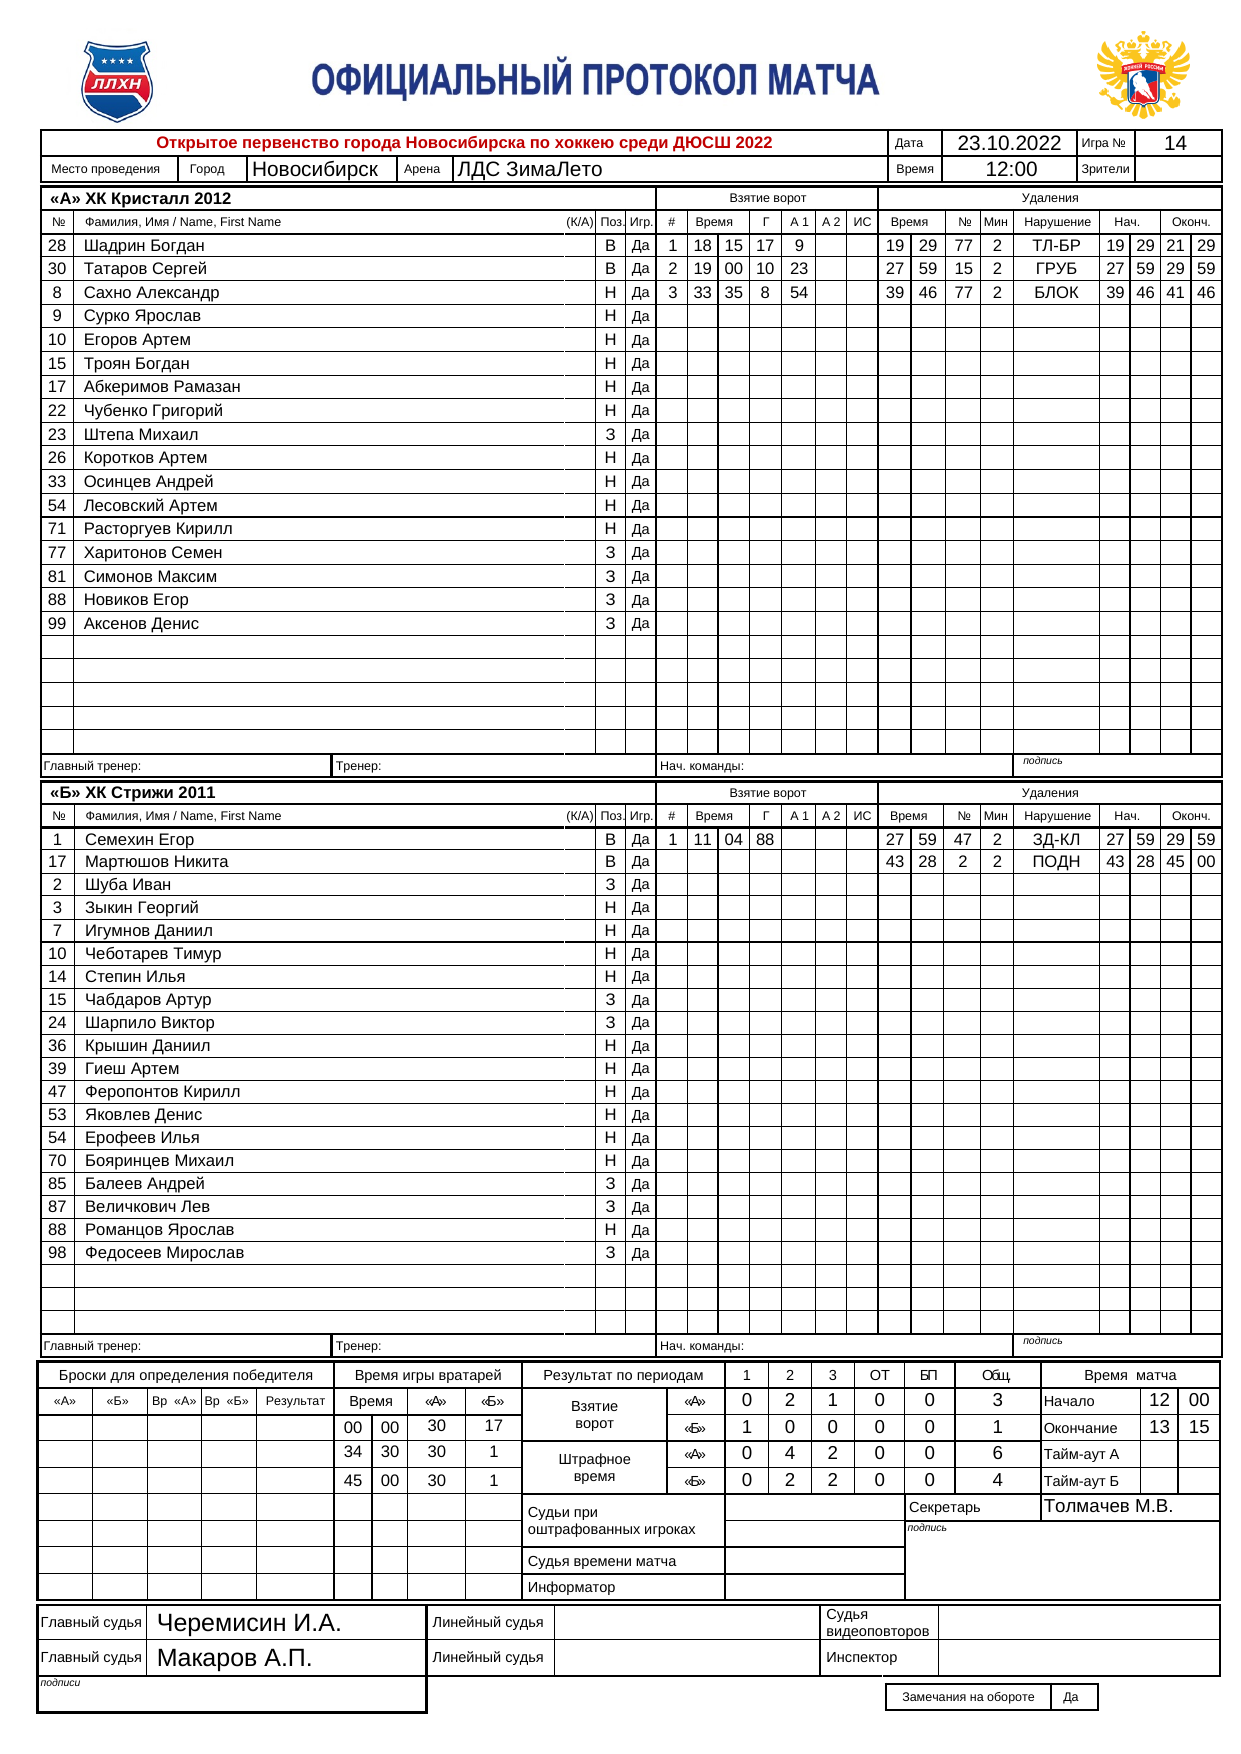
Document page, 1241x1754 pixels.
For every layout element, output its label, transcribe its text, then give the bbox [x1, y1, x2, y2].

table_cell [782, 966, 815, 987]
table_cell [719, 541, 749, 564]
table_cell Мартюшов Никита [75, 850, 564, 872]
table_cell Осинцев Андрей [74, 470, 564, 493]
table_cell 0 [855, 1389, 904, 1413]
table_cell [555, 1640, 819, 1675]
table_cell [1014, 943, 1099, 964]
table_cell [946, 518, 980, 540]
table_cell [1100, 446, 1129, 469]
table_cell [726, 1495, 904, 1520]
table_cell [688, 518, 717, 540]
table_cell [847, 1127, 877, 1149]
table_header Общ. [956, 1363, 1040, 1387]
table_cell [816, 1265, 846, 1287]
table_cell [688, 943, 717, 964]
table_cell 46 [1131, 281, 1160, 303]
table_cell 0 [855, 1468, 904, 1493]
table_cell [688, 1242, 717, 1264]
table_cell Н [596, 1219, 625, 1241]
table_cell [912, 920, 943, 941]
table_cell [565, 850, 595, 872]
table_cell [657, 518, 687, 540]
table_cell [1014, 470, 1099, 493]
table_cell [1100, 470, 1129, 493]
table_cell [946, 494, 980, 516]
table_cell [719, 328, 749, 351]
table_cell [1131, 1104, 1160, 1126]
table_cell [148, 1468, 201, 1493]
table_cell Главный тренер: [42, 755, 330, 776]
table_cell «Б» [668, 1415, 724, 1440]
table_cell [1100, 1058, 1129, 1079]
table_cell З [596, 1012, 625, 1033]
table_cell 17 [466, 1416, 521, 1440]
table_cell [946, 423, 980, 445]
table_cell [912, 1127, 943, 1149]
table_cell [719, 1150, 749, 1172]
table_cell Да [626, 470, 655, 493]
table_cell Н [596, 1035, 625, 1057]
table_cell [657, 446, 687, 469]
table_cell Штрафное время [523, 1442, 666, 1493]
table_cell 2 [981, 281, 1013, 303]
table_cell [657, 659, 687, 682]
table_cell [782, 541, 815, 564]
table_cell 0 [905, 1442, 954, 1467]
table_cell 43 [1100, 850, 1129, 872]
table_cell [944, 1104, 980, 1126]
table_cell [148, 1521, 201, 1546]
table_cell [879, 541, 910, 564]
table_cell [565, 1173, 595, 1195]
table_cell [1131, 659, 1160, 682]
table_cell [565, 636, 595, 658]
table_cell [1100, 1311, 1129, 1333]
table_cell 28 [1131, 850, 1160, 872]
table_cell [912, 518, 945, 540]
table_cell [1161, 565, 1190, 587]
table_cell Нач. [1100, 805, 1160, 826]
table_cell [688, 1311, 717, 1333]
table_cell [688, 541, 717, 564]
table_cell [847, 943, 877, 964]
table_cell № [946, 211, 980, 233]
table_cell Н [596, 1081, 625, 1103]
table_cell Да [626, 399, 655, 422]
table_cell [750, 1012, 781, 1033]
table_cell [782, 1311, 815, 1333]
table_cell [1014, 588, 1099, 611]
table_cell [847, 446, 877, 469]
table_cell [912, 423, 945, 445]
table_cell Арена [398, 157, 452, 181]
table_cell З [596, 989, 625, 1011]
table_cell [719, 446, 749, 469]
table_cell З [596, 423, 625, 445]
table_cell Да [626, 376, 655, 398]
table_cell Штепа Михаил [74, 423, 564, 445]
table_cell [1131, 1196, 1160, 1218]
table_cell [1192, 399, 1221, 422]
table_cell [879, 518, 910, 540]
table_cell [1161, 305, 1190, 327]
table_cell [1131, 1012, 1160, 1033]
table_cell 77 [42, 541, 73, 564]
table_cell [782, 612, 815, 634]
table_cell [782, 1104, 815, 1126]
table_cell 33 [688, 281, 717, 303]
table_cell [626, 730, 655, 753]
table_cell 88 [42, 588, 73, 611]
table_cell [1014, 636, 1099, 658]
table_cell [42, 683, 73, 706]
table_cell 27 [1100, 257, 1129, 280]
table_cell [719, 612, 749, 634]
table_cell [626, 659, 655, 682]
table_cell [879, 446, 910, 469]
table_cell ЗД-КЛ [1014, 829, 1099, 849]
table_cell Да [626, 235, 655, 256]
table_cell [688, 470, 717, 493]
table_cell [565, 565, 595, 587]
table_cell Мин [981, 211, 1013, 233]
table_cell Да [626, 829, 655, 849]
table_cell [408, 1574, 465, 1599]
table_cell Главный судья [39, 1606, 146, 1639]
table_cell [816, 399, 846, 422]
table_cell [879, 874, 910, 895]
table_cell [657, 588, 687, 611]
table_cell Н [596, 1104, 625, 1126]
table_cell Балеев Андрей [75, 1173, 564, 1195]
table_cell [946, 659, 980, 682]
table_cell [565, 494, 595, 516]
table_cell [981, 1311, 1013, 1333]
table_cell Тайм-аут Б [1042, 1468, 1140, 1493]
table_cell [912, 1035, 943, 1057]
table_cell 0 [726, 1389, 768, 1413]
table_cell Н [596, 281, 625, 303]
table_cell [657, 1035, 687, 1057]
table_cell 18 [688, 235, 717, 256]
table_cell 15 [946, 257, 980, 280]
table_cell [1100, 376, 1129, 398]
table_cell [847, 1012, 877, 1033]
table_cell Время [879, 805, 943, 826]
table_cell [1192, 1196, 1221, 1218]
table_cell [719, 683, 749, 706]
table_cell [750, 1127, 781, 1149]
table_cell [202, 1574, 256, 1599]
table_cell [657, 494, 687, 516]
table_cell [879, 636, 910, 658]
table_cell Да [626, 1173, 655, 1195]
table_cell Шуба Иван [75, 874, 564, 895]
table_cell [847, 376, 877, 398]
table_cell [565, 518, 595, 540]
table_cell [847, 494, 877, 516]
table_cell [816, 920, 846, 941]
table_cell Поз. [596, 805, 625, 826]
table_cell [981, 352, 1013, 374]
table_cell [879, 612, 910, 634]
table_cell [879, 565, 910, 587]
table_cell [688, 612, 717, 634]
table_cell Шарпило Виктор [75, 1012, 564, 1033]
table_cell [626, 636, 655, 658]
table_cell [944, 1219, 980, 1241]
table_cell [750, 518, 781, 540]
table_cell [1100, 352, 1129, 374]
table_cell [1161, 446, 1190, 469]
table_cell [847, 1219, 877, 1241]
table_cell [1014, 1311, 1099, 1333]
table_cell [565, 943, 595, 964]
table_cell [1161, 494, 1190, 516]
table_cell Коротков Артем [74, 446, 564, 469]
table_cell [202, 1494, 256, 1520]
table_cell Да [626, 588, 655, 611]
table_cell [946, 565, 980, 587]
table_cell Да [626, 1012, 655, 1033]
table_cell 27 [879, 829, 910, 849]
table_cell [1131, 874, 1160, 895]
table_cell [946, 328, 980, 351]
table_cell 19 [879, 235, 910, 256]
table_cell Поз. [596, 211, 625, 233]
table_cell [565, 305, 595, 327]
table_cell [42, 659, 73, 682]
table_cell [1192, 612, 1221, 634]
table_cell [657, 896, 687, 918]
table_cell [879, 423, 910, 445]
table_cell [688, 1173, 717, 1195]
table_cell [1161, 874, 1190, 895]
table_cell [719, 1173, 749, 1195]
table_cell Главный судья [39, 1640, 146, 1675]
table_cell [912, 1196, 943, 1218]
table_cell [1100, 1081, 1129, 1103]
table_cell [565, 1012, 595, 1033]
table_cell «Б» [93, 1389, 147, 1413]
table_cell [1161, 588, 1190, 611]
table_cell Линейный судья [428, 1606, 554, 1639]
table_cell [1161, 966, 1190, 987]
table_cell 30 [408, 1416, 465, 1440]
table_cell 85 [42, 1173, 74, 1195]
table_cell 22 [42, 399, 73, 422]
table_cell [1131, 565, 1160, 587]
table_cell [750, 966, 781, 987]
table_cell Время [688, 805, 749, 826]
table_cell Да [626, 1242, 655, 1264]
table_cell Бояринцев Михаил [75, 1150, 564, 1172]
table_cell Чеботарев Тимур [75, 943, 564, 964]
table_cell [1014, 518, 1099, 540]
table_cell 2 [812, 1468, 854, 1493]
table_cell [750, 636, 781, 658]
table_cell [657, 1081, 687, 1103]
table_cell [1100, 423, 1129, 445]
table_cell [688, 659, 717, 682]
table_header Дата [889, 131, 941, 155]
table_cell [879, 376, 910, 398]
table_cell [944, 1012, 980, 1033]
table_cell 12:00 [943, 157, 1076, 181]
table_cell [39, 1547, 92, 1573]
table_cell 1 [657, 829, 687, 849]
table_cell [1161, 1242, 1190, 1264]
table_cell [946, 588, 980, 611]
table_cell 11 [688, 829, 717, 849]
table_cell [1192, 989, 1221, 1011]
table_cell [912, 1311, 943, 1333]
table_cell [1192, 1288, 1221, 1310]
table_cell 00 [373, 1416, 407, 1440]
table_cell [1192, 1081, 1221, 1103]
table_cell [981, 328, 1013, 351]
table_cell [257, 1574, 333, 1599]
table_cell [912, 896, 943, 918]
table_cell [816, 1058, 846, 1079]
table_cell [1161, 399, 1190, 422]
table_cell [1131, 376, 1160, 398]
table_cell [981, 1012, 1013, 1033]
table_cell [981, 494, 1013, 516]
table_header Броски для определения победителя [39, 1363, 333, 1387]
table_cell [939, 1606, 1219, 1639]
table_cell [847, 730, 877, 753]
table_cell [782, 920, 815, 941]
table_cell Н [596, 446, 625, 469]
table_cell Нач. [1100, 211, 1160, 233]
table_cell 27 [1100, 829, 1129, 849]
table_cell [1131, 494, 1160, 516]
table_cell [1100, 966, 1129, 987]
table_cell [944, 1150, 980, 1172]
table_cell [719, 943, 749, 964]
table_cell [335, 1574, 371, 1599]
table_cell [466, 1521, 521, 1546]
table_cell 0 [855, 1442, 904, 1467]
table_cell [944, 1265, 980, 1287]
table_cell [565, 235, 595, 256]
table_cell Да [626, 446, 655, 469]
table_cell [816, 376, 846, 398]
table_cell [719, 707, 749, 729]
table_cell [1192, 1265, 1221, 1287]
table_cell [1131, 730, 1160, 753]
table_cell [879, 896, 910, 918]
table_cell [657, 989, 687, 1011]
table_cell [946, 305, 980, 327]
table_cell [565, 1288, 595, 1310]
table_cell 59 [1131, 257, 1160, 280]
table_cell [719, 399, 749, 422]
table_cell Линейный судья [428, 1640, 554, 1675]
table_cell [981, 612, 1013, 634]
table_cell [912, 1288, 943, 1310]
table_cell Толмачев М.В. [1042, 1495, 1219, 1520]
table_cell [750, 446, 781, 469]
table_cell Чабдаров Артур [75, 989, 564, 1011]
table_cell [912, 494, 945, 516]
table_cell Да [626, 281, 655, 303]
table_cell [782, 376, 815, 398]
table_header ОТ [855, 1363, 904, 1387]
table_cell [782, 328, 815, 351]
table_cell [688, 707, 717, 729]
table_cell [565, 829, 595, 849]
table_cell [688, 1196, 717, 1218]
table_cell 00 [335, 1416, 371, 1440]
table_cell [565, 352, 595, 374]
table_cell 7 [42, 920, 74, 941]
table_cell [257, 1494, 333, 1520]
table_cell [847, 1288, 877, 1310]
table_cell [816, 1311, 846, 1333]
table_cell [39, 1468, 92, 1493]
table_cell [1100, 399, 1129, 422]
table_cell [1100, 588, 1129, 611]
table_cell [1131, 1288, 1160, 1310]
table_cell [596, 1288, 625, 1310]
table_cell [981, 305, 1013, 327]
table_cell [257, 1547, 333, 1573]
table_cell [750, 1288, 781, 1310]
table_cell [688, 305, 717, 327]
table_cell [565, 920, 595, 941]
table_cell [981, 1219, 1013, 1241]
table_cell [719, 1288, 749, 1310]
table_cell [816, 470, 846, 493]
table_cell А 2 [816, 211, 846, 233]
table_cell [750, 494, 781, 516]
table_cell [879, 1242, 910, 1264]
table_cell 1 [466, 1468, 521, 1493]
table_cell [750, 730, 781, 753]
table_cell 70 [42, 1150, 74, 1172]
table_cell [148, 1547, 201, 1573]
table_cell [202, 1441, 256, 1467]
table_cell [1131, 636, 1160, 658]
table_cell [816, 235, 846, 256]
table_cell [719, 1035, 749, 1057]
table_cell [565, 730, 595, 753]
table_cell 47 [944, 829, 980, 849]
table_cell [1161, 683, 1190, 706]
table_cell [782, 896, 815, 918]
table_cell 46 [912, 281, 945, 303]
table_cell 1 [812, 1389, 854, 1413]
table_cell 39 [42, 1058, 74, 1079]
table_cell [1192, 966, 1221, 987]
table_cell [202, 1547, 256, 1573]
table_cell [726, 1575, 904, 1599]
table_cell [1100, 305, 1129, 327]
table_cell [596, 683, 625, 706]
table_cell 29 [912, 235, 945, 256]
table_cell [883, 1677, 1220, 1681]
table_cell [565, 399, 595, 422]
table_cell [816, 612, 846, 634]
table_cell [1192, 446, 1221, 469]
table_cell [816, 518, 846, 540]
table_cell [1131, 943, 1160, 964]
table_cell [944, 943, 980, 964]
table_cell [657, 376, 687, 398]
table_cell [565, 1311, 595, 1333]
table_cell [879, 1288, 910, 1310]
table_cell [944, 989, 980, 1011]
table_cell [688, 1265, 717, 1287]
table_cell [555, 1606, 819, 1639]
table_cell Да [626, 257, 655, 280]
table_cell Да [626, 1104, 655, 1126]
table_cell [750, 1081, 781, 1103]
table_cell [74, 683, 564, 706]
table_cell [782, 352, 815, 374]
table_cell [879, 730, 910, 753]
table_cell 8 [42, 281, 73, 303]
table_cell [565, 1081, 595, 1103]
table_cell [912, 1242, 943, 1264]
table_cell [688, 1127, 717, 1149]
table_cell Да [626, 1150, 655, 1172]
table_cell [1192, 470, 1221, 493]
table_cell [912, 541, 945, 564]
table_cell Да [626, 565, 655, 587]
table_cell [719, 470, 749, 493]
table_cell [1192, 565, 1221, 587]
table_cell Нач. команды: [657, 1335, 1012, 1356]
table_cell [816, 565, 846, 587]
table_cell [847, 588, 877, 611]
table_cell [719, 850, 749, 872]
table_cell [1131, 588, 1160, 611]
table_cell Да [626, 1196, 655, 1218]
table_cell [782, 1173, 815, 1195]
table_cell [148, 1416, 201, 1440]
table_cell [39, 1521, 92, 1546]
table_cell [74, 707, 564, 729]
table_cell [1161, 1012, 1190, 1033]
table_cell [1100, 1104, 1129, 1126]
table_cell 2 [769, 1389, 811, 1413]
table_cell [1100, 1242, 1129, 1264]
table_cell [1161, 1035, 1190, 1057]
table_cell 2 [981, 850, 1013, 872]
table_cell 17 [750, 235, 781, 256]
table_cell [879, 1035, 910, 1057]
table_cell [373, 1574, 407, 1599]
table_cell [1131, 989, 1160, 1011]
table_cell [879, 494, 910, 516]
table_cell [1100, 730, 1129, 753]
table_cell [335, 1521, 371, 1546]
table_cell [688, 850, 717, 872]
table_cell [657, 1242, 687, 1264]
table_cell [1192, 1150, 1221, 1172]
table_cell [816, 1035, 846, 1057]
table_header Взятие ворот [657, 783, 877, 803]
table_cell [75, 1265, 564, 1287]
table_cell [912, 399, 945, 422]
table_cell [657, 1012, 687, 1033]
table_cell [816, 281, 846, 303]
table_cell [1014, 896, 1099, 918]
table_cell [1100, 1265, 1129, 1287]
table_cell [750, 707, 781, 729]
table_cell [946, 707, 980, 729]
table_cell [879, 1173, 910, 1195]
table_cell [912, 446, 945, 469]
table_cell 9 [782, 235, 815, 256]
table_cell [879, 920, 910, 941]
table_cell Инспектор [821, 1640, 938, 1675]
table_cell Время [688, 211, 749, 233]
table_cell [912, 612, 945, 634]
table_cell [1014, 1196, 1099, 1218]
table_cell [565, 328, 595, 351]
table_cell [596, 1311, 625, 1333]
table_cell Главный тренер: [42, 1335, 330, 1356]
table_cell [688, 328, 717, 351]
table_cell [981, 966, 1013, 987]
table_cell 2 [944, 850, 980, 872]
table_cell [1014, 659, 1099, 682]
table_cell [912, 1058, 943, 1079]
table_cell [847, 1058, 877, 1079]
table_cell [1014, 1012, 1099, 1033]
table_cell [657, 1104, 687, 1126]
table_cell Симонов Максим [74, 565, 564, 587]
table_cell [688, 920, 717, 941]
table_cell Н [596, 1150, 625, 1172]
table_cell [1131, 423, 1160, 445]
table_cell [1014, 1173, 1099, 1195]
table_header 23.10.2022 [943, 131, 1076, 155]
table_cell подпись [1014, 755, 1221, 776]
table_cell [1014, 1127, 1099, 1149]
table_cell 77 [946, 281, 980, 303]
table_cell [816, 305, 846, 327]
table_cell [1131, 1081, 1160, 1103]
table_cell [42, 730, 73, 753]
table_cell Н [596, 896, 625, 918]
table_cell [1100, 1219, 1129, 1241]
table_cell [657, 683, 687, 706]
table_cell [719, 494, 749, 516]
table_cell Н [596, 352, 625, 374]
table_cell [1014, 1288, 1099, 1310]
table_cell Да [626, 352, 655, 374]
table_cell [688, 1219, 717, 1241]
table_cell [719, 376, 749, 398]
table_cell [847, 966, 877, 987]
table_cell [879, 707, 910, 729]
table_cell Крышин Даниил [75, 1035, 564, 1057]
table_cell [1192, 707, 1221, 729]
table_cell [688, 376, 717, 398]
table_cell [565, 874, 595, 895]
table_cell [944, 1173, 980, 1195]
table_cell [1100, 896, 1129, 918]
table_cell [719, 920, 749, 941]
table_cell [565, 612, 595, 634]
table_cell [782, 494, 815, 516]
table_cell [981, 376, 1013, 398]
table_cell [879, 1196, 910, 1218]
table_cell [1192, 659, 1221, 682]
table_cell [202, 1416, 256, 1440]
table_cell [335, 1494, 371, 1520]
table_cell Судьи при оштрафованных игроках [523, 1495, 724, 1546]
table_cell [565, 1150, 595, 1172]
table_cell [912, 683, 945, 706]
table_cell [1141, 1441, 1177, 1467]
table_cell [782, 1035, 815, 1057]
table_cell [1014, 305, 1099, 327]
table_cell [719, 1104, 749, 1126]
table_cell [816, 1150, 846, 1172]
table_cell З [596, 1173, 625, 1195]
table_cell [1014, 730, 1099, 753]
table_cell [879, 470, 910, 493]
table_cell [719, 1219, 749, 1241]
table_cell [596, 659, 625, 682]
table_cell [565, 1219, 595, 1241]
table_cell [946, 376, 980, 398]
table_cell [1141, 1468, 1177, 1493]
table_cell [42, 636, 73, 658]
table_cell [626, 1311, 655, 1333]
table_cell [981, 423, 1013, 445]
table_cell [847, 1104, 877, 1126]
table_cell [816, 943, 846, 964]
table_cell [657, 1150, 687, 1172]
table_cell [944, 1311, 980, 1333]
table_cell [1161, 1288, 1190, 1310]
table_cell [879, 588, 910, 611]
table_cell [847, 1265, 877, 1287]
table_cell [565, 659, 595, 682]
table_cell [912, 730, 945, 753]
table_cell [847, 874, 877, 895]
table_cell [816, 636, 846, 658]
table_cell [1192, 494, 1221, 516]
table_cell (К/А) [565, 805, 595, 826]
table_cell [1192, 636, 1221, 658]
table_header 3 [812, 1363, 854, 1387]
table_cell Да [626, 541, 655, 564]
table_cell [148, 1494, 201, 1520]
table_cell [944, 920, 980, 941]
table_cell [74, 730, 564, 753]
table_cell [1131, 1265, 1160, 1287]
table_cell [981, 707, 1013, 729]
table_cell [1100, 943, 1129, 964]
table_cell [1014, 1035, 1099, 1057]
table_cell [719, 966, 749, 987]
table_cell [657, 328, 687, 351]
table_cell [750, 470, 781, 493]
table_cell [93, 1441, 147, 1467]
table_cell [1161, 541, 1190, 564]
table_cell 35 [719, 281, 749, 303]
table_cell [565, 1035, 595, 1057]
table_cell [1131, 470, 1160, 493]
table_cell [912, 1219, 943, 1241]
table_header 2 [769, 1363, 811, 1387]
table_cell 14 [42, 966, 74, 987]
table_cell [750, 305, 781, 327]
table_cell [1192, 1012, 1221, 1033]
table_cell [565, 257, 595, 280]
table_cell Гиеш Артем [75, 1058, 564, 1079]
table_cell [1192, 588, 1221, 611]
table_cell [719, 1012, 749, 1033]
table_cell «А» [39, 1389, 92, 1413]
table_cell [1131, 966, 1160, 987]
table_cell 71 [42, 518, 73, 540]
table_cell [1192, 1127, 1221, 1149]
table_cell [202, 1468, 256, 1493]
table_cell [912, 352, 945, 374]
table_cell [74, 659, 564, 682]
table_cell [1161, 376, 1190, 398]
table_cell [750, 1104, 781, 1126]
table_cell [750, 423, 781, 445]
table_cell [1131, 328, 1160, 351]
table_cell [688, 588, 717, 611]
table_cell «А» [668, 1442, 724, 1467]
table_cell [782, 1242, 815, 1264]
table_cell [1131, 1058, 1160, 1079]
table_cell [946, 636, 980, 658]
table_cell [1100, 1196, 1129, 1218]
table_cell [946, 399, 980, 422]
table_cell В [596, 235, 625, 256]
table_cell [912, 1081, 943, 1103]
table_cell [816, 1081, 846, 1103]
table_cell 27 [879, 257, 910, 280]
table_cell [257, 1521, 333, 1546]
table_cell [1131, 1242, 1160, 1264]
table_cell [750, 328, 781, 351]
table_cell [688, 874, 717, 895]
table_cell [879, 989, 910, 1011]
table_cell [816, 588, 846, 611]
table_cell [981, 683, 1013, 706]
table_cell [1179, 1441, 1219, 1467]
table_cell [816, 1288, 846, 1310]
table_cell Н [596, 328, 625, 351]
table_cell [657, 730, 687, 753]
table_cell [657, 636, 687, 658]
table_cell [1161, 612, 1190, 634]
table_cell [816, 896, 846, 918]
table_cell [1131, 541, 1160, 564]
table_cell [1014, 1104, 1099, 1126]
table_cell [750, 1196, 781, 1218]
table_cell [1014, 1150, 1099, 1172]
table_cell [688, 399, 717, 422]
table_cell [1014, 446, 1099, 469]
table_cell [1161, 636, 1190, 658]
table_cell [946, 470, 980, 493]
table_cell Нарушение [1014, 805, 1099, 826]
table_cell [879, 1311, 910, 1333]
table_cell 53 [42, 1104, 74, 1126]
table_cell 88 [42, 1219, 74, 1241]
table_cell [1100, 1127, 1129, 1149]
table_cell [657, 541, 687, 564]
table_cell ГРУБ [1014, 257, 1099, 280]
table_cell [782, 470, 815, 493]
table_cell Да [626, 874, 655, 895]
table_cell [750, 1219, 781, 1241]
table_cell [1100, 565, 1129, 587]
table_cell [1131, 1150, 1160, 1172]
table_cell # [657, 211, 687, 233]
table_cell Харитонов Семен [74, 541, 564, 564]
table_cell [782, 659, 815, 682]
table_cell [565, 446, 595, 469]
table_cell З [596, 565, 625, 587]
table_cell [657, 470, 687, 493]
table_cell [816, 257, 846, 280]
table_cell [782, 850, 815, 872]
table_cell [42, 1288, 74, 1310]
table_cell [847, 423, 877, 445]
table_cell 00 [719, 257, 749, 280]
table_cell [373, 1547, 407, 1573]
table_cell [1161, 989, 1190, 1011]
table_cell Абкеримов Рамазан [74, 376, 564, 398]
table_cell [657, 1196, 687, 1218]
table_cell [202, 1521, 256, 1546]
table_cell Место проведения [42, 157, 177, 181]
table_header 1 [726, 1363, 768, 1387]
table_cell [688, 352, 717, 374]
table_cell [1192, 518, 1221, 540]
table_cell [719, 1242, 749, 1264]
table_cell [657, 1219, 687, 1241]
table_cell [565, 683, 595, 706]
table_cell [565, 1265, 595, 1287]
table_cell 0 [726, 1468, 768, 1493]
table_cell [816, 1196, 846, 1218]
table_cell [912, 1012, 943, 1033]
table_cell [373, 1521, 407, 1546]
table_cell [1014, 565, 1099, 587]
table_cell [750, 376, 781, 398]
table_cell [847, 896, 877, 918]
table_cell [719, 1265, 749, 1287]
table_cell [750, 989, 781, 1011]
table_cell 4 [769, 1442, 811, 1467]
table_cell [879, 1265, 910, 1287]
table_cell [1161, 896, 1190, 918]
table_cell [847, 281, 877, 303]
table_cell [816, 874, 846, 895]
table_cell Егоров Артем [74, 328, 564, 351]
table_cell [596, 1265, 625, 1287]
table_cell [750, 1242, 781, 1264]
table_cell [626, 707, 655, 729]
table_cell Время [335, 1389, 407, 1413]
table_cell [1192, 352, 1221, 374]
table_cell [782, 989, 815, 1011]
table_cell [847, 850, 877, 872]
table_cell [657, 1265, 687, 1287]
table_cell [1100, 683, 1129, 706]
table_cell [408, 1494, 465, 1520]
table_cell [879, 659, 910, 682]
table_cell 2 [812, 1442, 854, 1467]
table_cell 23 [42, 423, 73, 445]
table_cell [981, 1288, 1013, 1310]
table_cell [719, 1081, 749, 1103]
table_cell [688, 1288, 717, 1310]
table_cell Аксенов Денис [74, 612, 564, 634]
table_cell [1100, 1012, 1129, 1033]
table_cell [1131, 399, 1160, 422]
table_cell № [42, 805, 74, 826]
table_cell [981, 896, 1013, 918]
table_cell 54 [42, 1127, 74, 1149]
table_cell [1099, 1682, 1220, 1711]
table_cell «А» [408, 1389, 465, 1413]
table_cell Судья времени матча [523, 1548, 724, 1573]
table_cell Время [879, 211, 945, 233]
table_cell [981, 446, 1013, 469]
table_cell 8 [750, 281, 781, 303]
table_cell Новиков Егор [74, 588, 564, 611]
table_cell [688, 1104, 717, 1126]
table_cell Вр «Б» [202, 1389, 256, 1413]
table_cell [1131, 707, 1160, 729]
table_cell Да [626, 920, 655, 941]
table_cell [1192, 1173, 1221, 1195]
table_cell [1131, 896, 1160, 918]
table_cell ИС [847, 805, 877, 826]
table_cell [847, 1150, 877, 1172]
table_cell [847, 257, 877, 280]
table_cell [782, 518, 815, 540]
table_cell [981, 470, 1013, 493]
table_cell [1014, 1219, 1099, 1241]
table_cell 46 [1192, 281, 1221, 303]
table_cell [912, 1150, 943, 1172]
table_cell [816, 1173, 846, 1195]
table_cell [912, 707, 945, 729]
table_cell [565, 376, 595, 398]
table_cell [750, 1035, 781, 1057]
table_cell 59 [912, 829, 943, 849]
table_cell 1 [657, 235, 687, 256]
table_cell 17 [42, 376, 73, 398]
table_cell [1014, 707, 1099, 729]
table_cell [847, 1035, 877, 1057]
table_cell [944, 1127, 980, 1149]
table_cell Да [626, 612, 655, 634]
table_cell [1161, 423, 1190, 445]
table_cell [750, 1173, 781, 1195]
table_cell [75, 1311, 564, 1333]
table_cell «Б » [466, 1389, 521, 1413]
table_cell [1100, 541, 1129, 564]
table_cell [912, 966, 943, 987]
table_cell [782, 874, 815, 895]
table_cell 1 [466, 1441, 521, 1467]
table_cell Нач. команды: [657, 755, 1012, 776]
table_cell [148, 1441, 201, 1467]
table_cell [1161, 1311, 1190, 1333]
table_cell [879, 683, 910, 706]
table_cell [750, 659, 781, 682]
table_cell [879, 1104, 910, 1126]
table_cell [879, 305, 910, 327]
table_cell [719, 352, 749, 374]
table_cell Н [596, 966, 625, 987]
table_cell [719, 1127, 749, 1149]
table_cell Н [596, 376, 625, 398]
table_cell [408, 1521, 465, 1546]
table_cell [466, 1547, 521, 1573]
table_cell [879, 1127, 910, 1149]
table_cell Да [626, 896, 655, 918]
table_cell [565, 1058, 595, 1079]
table_cell [782, 1288, 815, 1310]
table_cell Оконч. [1161, 211, 1221, 233]
table_cell [719, 423, 749, 445]
table_cell 19 [1100, 235, 1129, 256]
table_cell [816, 730, 846, 753]
table_cell [782, 446, 815, 469]
table_cell 15 [1179, 1415, 1219, 1440]
table_cell [1131, 518, 1160, 540]
table_cell [912, 989, 943, 1011]
table_cell [816, 707, 846, 729]
table_cell Татаров Сергей [74, 257, 564, 280]
table_cell Секретарь [906, 1495, 1040, 1520]
table_cell [688, 446, 717, 469]
table_cell [688, 730, 717, 753]
table_cell 2 [981, 235, 1013, 256]
table_cell [1161, 470, 1190, 493]
table_cell [847, 518, 877, 540]
table_cell [657, 1288, 687, 1310]
table_cell [93, 1574, 147, 1599]
table_cell [719, 588, 749, 611]
table_cell [1192, 1104, 1221, 1126]
table_cell [1014, 1058, 1099, 1079]
table_cell Сахно Александр [74, 281, 564, 303]
table_cell [565, 588, 595, 611]
table_header Удаления [879, 188, 1221, 209]
table_cell [879, 1058, 910, 1079]
table_cell [816, 423, 846, 445]
table_cell 29 [1161, 829, 1190, 849]
table_cell [408, 1547, 465, 1573]
table_cell Макаров А.П. [147, 1640, 425, 1675]
table_cell [879, 966, 910, 987]
table_cell 98 [42, 1242, 74, 1264]
table_cell [946, 446, 980, 469]
table_cell [1192, 305, 1221, 327]
table_cell [1131, 1219, 1160, 1241]
table_cell [719, 659, 749, 682]
table_cell № [944, 805, 980, 826]
table_cell 4 [956, 1468, 1040, 1493]
table_cell [981, 541, 1013, 564]
table_cell [981, 1035, 1013, 1057]
table_cell Расторгуев Кирилл [74, 518, 564, 540]
table_cell [466, 1574, 521, 1599]
table_cell [565, 1127, 595, 1149]
table_cell [816, 494, 846, 516]
table_cell [750, 874, 781, 895]
table_cell Чубенко Григорий [74, 399, 564, 422]
table_cell [1192, 423, 1221, 445]
table_cell [847, 399, 877, 422]
table_cell [39, 1441, 92, 1467]
table_cell 28 [42, 235, 73, 256]
table_cell 39 [879, 281, 910, 303]
table_cell [912, 1173, 943, 1195]
table_cell Н [596, 1058, 625, 1079]
table_cell Семехин Егор [75, 829, 564, 849]
table_cell 29 [1192, 235, 1221, 256]
table_cell [257, 1468, 333, 1493]
table_cell З [596, 1242, 625, 1264]
table_cell Лесовский Артем [74, 494, 564, 516]
table_cell Нарушение [1014, 211, 1099, 233]
table_cell [1131, 1035, 1160, 1057]
table_cell № [42, 211, 73, 233]
table_cell [1100, 636, 1129, 658]
table_cell [981, 1104, 1013, 1126]
table_cell [847, 707, 877, 729]
table_cell [946, 541, 980, 564]
table_cell 2 [769, 1468, 811, 1493]
table_cell [688, 494, 717, 516]
table_cell [912, 943, 943, 964]
table_cell Окончание [1042, 1415, 1140, 1440]
table_cell [879, 1081, 910, 1103]
table_cell [981, 1150, 1013, 1172]
table_cell «А» [668, 1389, 724, 1413]
table_cell Н [596, 1127, 625, 1149]
table_cell Да [626, 966, 655, 987]
table_cell [879, 399, 910, 422]
table_cell [1161, 518, 1190, 540]
table_cell 87 [42, 1196, 74, 1218]
table_cell [1014, 920, 1099, 941]
table_cell 0 [905, 1468, 954, 1493]
table_cell [912, 376, 945, 398]
table_cell 10 [42, 943, 74, 964]
table_cell Степин Илья [75, 966, 564, 987]
table_cell [879, 943, 910, 964]
table_cell [42, 707, 73, 729]
table_cell [657, 612, 687, 634]
table_cell 3 [42, 896, 74, 918]
table_cell [879, 1219, 910, 1241]
table_cell 1 [956, 1415, 1040, 1440]
table_header 14 [1136, 131, 1221, 155]
table_cell [75, 1288, 564, 1310]
table_cell В [596, 257, 625, 280]
table_cell [847, 612, 877, 634]
table_cell [981, 874, 1013, 895]
table_cell 39 [1100, 281, 1129, 303]
table_cell [782, 730, 815, 753]
table_cell [879, 1012, 910, 1033]
table_cell Тайм-аут А [1042, 1441, 1140, 1467]
table_cell [726, 1548, 904, 1573]
table_cell [565, 707, 595, 729]
table_cell [944, 1288, 980, 1310]
table_cell [912, 565, 945, 587]
table_cell Н [596, 494, 625, 516]
table_cell [944, 1081, 980, 1103]
table_cell Н [596, 518, 625, 540]
table_cell [1192, 896, 1221, 918]
table_cell [719, 896, 749, 918]
table_cell [912, 636, 945, 658]
table_cell [879, 328, 910, 351]
table_cell [1161, 1196, 1190, 1218]
table_cell [1100, 874, 1129, 895]
table_cell [981, 518, 1013, 540]
table_cell 33 [42, 470, 73, 493]
table_cell ПОДН [1014, 850, 1099, 872]
table_cell [782, 1150, 815, 1172]
table_cell 41 [1161, 281, 1190, 303]
table_cell подписи [39, 1677, 425, 1711]
table_cell [1131, 1311, 1160, 1333]
table_cell 30 [42, 257, 73, 280]
table_header Результат по периодам [523, 1363, 724, 1387]
table_cell [847, 683, 877, 706]
table_cell 0 [812, 1415, 854, 1440]
table_cell 15 [42, 352, 73, 374]
table_cell Вр «А» [148, 1389, 201, 1413]
table_cell # [657, 805, 687, 826]
table_cell [688, 1058, 717, 1079]
table_cell [1161, 1127, 1190, 1149]
table_cell 36 [42, 1035, 74, 1057]
table_cell [912, 1104, 943, 1126]
table_cell [657, 399, 687, 422]
table_cell [750, 1058, 781, 1079]
table_cell [750, 683, 781, 706]
table_cell [944, 1196, 980, 1218]
table_cell [981, 659, 1013, 682]
table_cell [1161, 920, 1190, 941]
table_cell 9 [42, 305, 73, 327]
table_cell [912, 328, 945, 351]
table_cell 45 [1161, 850, 1190, 872]
table_cell 00 [373, 1468, 407, 1493]
table_cell [782, 683, 815, 706]
table_cell 04 [719, 829, 749, 849]
table_cell 2 [657, 257, 687, 280]
table_cell В [596, 829, 625, 849]
table_cell [565, 423, 595, 445]
table_cell [1161, 730, 1190, 753]
table_cell [847, 829, 877, 849]
table_cell [657, 850, 687, 872]
table_cell [657, 1058, 687, 1079]
table_cell З [596, 541, 625, 564]
table_cell [688, 683, 717, 706]
table_cell Оконч. [1161, 805, 1221, 826]
table_cell [912, 305, 945, 327]
table_cell [1014, 423, 1099, 445]
table_cell [1014, 683, 1099, 706]
table_cell Да [626, 1127, 655, 1149]
table_cell [750, 1150, 781, 1172]
table_cell [847, 328, 877, 351]
table_cell 0 [726, 1442, 768, 1467]
table_cell Город [179, 157, 246, 181]
table_cell [1014, 1081, 1099, 1103]
table_cell [816, 1219, 846, 1241]
table_header «А» ХК Кристалл 2012 [42, 188, 655, 209]
table_cell [565, 1104, 595, 1126]
table_cell [782, 1196, 815, 1218]
table_cell [944, 1058, 980, 1079]
table_cell [565, 989, 595, 1011]
table_cell [1192, 920, 1221, 941]
table_cell Игумнов Даниил [75, 920, 564, 941]
table_cell [1014, 376, 1099, 398]
table_cell [847, 1173, 877, 1195]
table_cell [782, 1265, 815, 1287]
table_cell Начало [1042, 1389, 1140, 1413]
table_cell [39, 1416, 92, 1440]
table_cell [428, 1677, 882, 1711]
table_cell [1100, 1173, 1129, 1195]
table_cell [1014, 989, 1099, 1011]
table_cell Да [626, 518, 655, 540]
table_cell [816, 850, 846, 872]
table_cell [944, 966, 980, 987]
table_cell [816, 829, 846, 849]
table_cell [626, 683, 655, 706]
table_cell 59 [1131, 829, 1160, 849]
table_cell [719, 1058, 749, 1079]
table_cell [816, 1012, 846, 1033]
table_cell [981, 920, 1013, 941]
table_cell [1131, 1173, 1160, 1195]
table_cell [565, 896, 595, 918]
table_cell [879, 1150, 910, 1172]
table_cell [981, 1173, 1013, 1195]
table_cell 1 [726, 1415, 768, 1440]
table_cell [981, 588, 1013, 611]
table_cell 29 [1131, 235, 1160, 256]
table_cell 29 [1161, 257, 1190, 280]
table_cell [596, 707, 625, 729]
table_cell [1161, 352, 1190, 374]
table_cell Информатор [523, 1575, 724, 1599]
table_cell Зрители [1078, 157, 1134, 181]
table_cell Н [596, 920, 625, 941]
table_cell 17 [42, 850, 74, 872]
table_cell Взятие ворот [523, 1389, 666, 1440]
table_cell 30 [408, 1468, 465, 1493]
table_cell А 2 [816, 805, 846, 826]
table_cell [816, 446, 846, 469]
table_cell [657, 874, 687, 895]
table_cell [42, 1265, 74, 1287]
table_cell [750, 541, 781, 564]
table_cell [782, 565, 815, 587]
table_cell Черемисин И.А. [147, 1606, 425, 1639]
table_cell Н [596, 943, 625, 964]
table_cell [1100, 518, 1129, 540]
table_cell З [596, 1196, 625, 1218]
table_cell [1014, 874, 1099, 895]
table_cell 26 [42, 446, 73, 469]
table_cell [912, 659, 945, 682]
table_cell [719, 730, 749, 753]
table_cell Фамилия, Имя / Name, First Name [75, 805, 565, 826]
table_cell 45 [335, 1468, 371, 1493]
table_cell 21 [1161, 235, 1190, 256]
table_cell В [596, 850, 625, 872]
table_cell [847, 541, 877, 564]
table_cell [1192, 1311, 1221, 1333]
table_cell 77 [946, 235, 980, 256]
table_cell 24 [42, 1012, 74, 1033]
table_cell [1014, 494, 1099, 516]
table_cell подпись [1014, 1335, 1221, 1356]
table_cell [39, 1574, 92, 1599]
table_cell Игр. [626, 805, 655, 826]
table_cell [335, 1547, 371, 1573]
table_cell [847, 920, 877, 941]
table_cell [981, 1127, 1013, 1149]
table_cell [816, 989, 846, 1011]
table_cell [912, 470, 945, 493]
table_cell [750, 850, 781, 872]
table_cell [1014, 399, 1099, 422]
table_cell [981, 1058, 1013, 1079]
table_cell [596, 636, 625, 658]
table_cell [750, 943, 781, 964]
table_cell [1100, 659, 1129, 682]
table_header Замечания на обороте [887, 1685, 1050, 1709]
table_cell Феропонтов Кирилл [75, 1081, 564, 1103]
table_cell [42, 1311, 74, 1333]
table_cell [1192, 683, 1221, 706]
table_cell [816, 328, 846, 351]
table_cell [1100, 707, 1129, 729]
table_cell 2 [42, 874, 74, 895]
table_cell [1131, 352, 1160, 374]
table_cell [946, 612, 980, 634]
table_cell 10 [750, 257, 781, 280]
table_cell [1192, 943, 1221, 964]
table_cell [782, 588, 815, 611]
table_cell Яковлев Денис [75, 1104, 564, 1126]
table_cell [782, 423, 815, 445]
table_cell [847, 305, 877, 327]
table_cell [750, 1265, 781, 1287]
table_cell 81 [42, 565, 73, 587]
table_cell [93, 1416, 147, 1440]
table_cell [719, 874, 749, 895]
table_cell (К/А) [565, 211, 595, 233]
table_cell [466, 1494, 521, 1520]
table_cell [1014, 966, 1099, 987]
table_cell [1161, 1081, 1190, 1103]
table_cell [816, 966, 846, 987]
table_cell [1100, 612, 1129, 634]
table_cell 0 [905, 1415, 954, 1440]
table_cell ИС [847, 211, 877, 233]
table_cell [719, 1196, 749, 1218]
table_cell [1100, 920, 1129, 941]
table_cell [1131, 305, 1160, 327]
table_cell ЛДС ЗимаЛето [454, 157, 887, 181]
table_cell [688, 1150, 717, 1172]
table_cell [981, 1242, 1013, 1264]
table_cell [816, 683, 846, 706]
table_cell [1136, 157, 1221, 181]
table_cell [719, 565, 749, 587]
table_header «Б» ХК Стрижи 2011 [42, 783, 655, 803]
table_cell Г [750, 211, 781, 233]
table_cell [946, 730, 980, 753]
table_cell 30 [373, 1441, 407, 1467]
table_cell Сурко Ярослав [74, 305, 564, 327]
table_cell Да [626, 1081, 655, 1103]
table_cell [1100, 1035, 1129, 1057]
table_cell Зыкин Георгий [75, 896, 564, 918]
table_cell [1161, 707, 1190, 729]
table_cell [657, 352, 687, 374]
table_cell Да [626, 423, 655, 445]
table_cell [1131, 920, 1160, 941]
table_header Открытое первенство города Новосибирска по хоккею среди ДЮСШ 2022 [42, 131, 887, 155]
table_cell [1161, 659, 1190, 682]
table_cell [719, 989, 749, 1011]
table_header Игра № [1078, 131, 1134, 155]
table_cell Г [750, 805, 781, 826]
table_cell [1131, 683, 1160, 706]
table_cell Результат [257, 1389, 333, 1413]
table_cell [782, 1012, 815, 1033]
table_cell [847, 1196, 877, 1218]
table_cell [657, 1311, 687, 1333]
table_cell Да [626, 943, 655, 964]
table_cell [816, 1242, 846, 1264]
table_cell 43 [879, 850, 910, 872]
table_cell [1161, 328, 1190, 351]
table_cell [688, 636, 717, 658]
table_cell [750, 565, 781, 587]
table_header Удаления [879, 783, 1221, 803]
table_cell [688, 966, 717, 987]
table_cell [688, 565, 717, 587]
table_cell [657, 707, 687, 729]
table_cell 0 [855, 1415, 904, 1440]
table_cell Тренер: [333, 1335, 655, 1356]
table_cell Тренер: [333, 755, 655, 776]
table_cell А 1 [782, 805, 815, 826]
table_cell З [596, 612, 625, 634]
table_header Да [1052, 1685, 1097, 1709]
table_cell [657, 565, 687, 587]
table_cell Да [626, 1058, 655, 1079]
table_cell 2 [981, 829, 1013, 849]
table_cell [782, 1058, 815, 1079]
table_cell [93, 1521, 147, 1546]
table_cell [946, 352, 980, 374]
table_cell [1179, 1468, 1219, 1493]
table_cell [1161, 943, 1190, 964]
table_cell [944, 1242, 980, 1264]
table_cell [565, 1242, 595, 1264]
table_cell [1192, 328, 1221, 351]
table_cell [1192, 1242, 1221, 1264]
table_cell 34 [335, 1441, 371, 1467]
table_cell [944, 896, 980, 918]
table_cell [944, 874, 980, 895]
table_cell [981, 989, 1013, 1011]
table_cell 00 [1192, 850, 1221, 872]
table_cell Да [626, 305, 655, 327]
table_cell [981, 399, 1013, 422]
table_cell [847, 1242, 877, 1264]
table_cell [657, 1127, 687, 1149]
table_cell Ерофеев Илья [75, 1127, 564, 1149]
table_cell 0 [769, 1415, 811, 1440]
table_cell 00 [1179, 1389, 1219, 1413]
table_cell [1100, 1288, 1129, 1310]
table_cell [688, 1081, 717, 1103]
table_cell [1192, 1058, 1221, 1079]
table_cell [847, 565, 877, 587]
table_cell 54 [782, 281, 815, 303]
table_cell [1014, 1265, 1099, 1287]
table_cell Да [626, 1219, 655, 1241]
table_cell Троян Богдан [74, 352, 564, 374]
table_cell З [596, 874, 625, 895]
table_cell [847, 989, 877, 1011]
table_cell [847, 352, 877, 374]
table_cell Новосибирск [248, 157, 396, 181]
table_cell [688, 896, 717, 918]
table_cell [847, 470, 877, 493]
table_cell Время [889, 157, 941, 181]
table_cell 3 [657, 281, 687, 303]
table_cell [39, 1494, 92, 1520]
table_cell 13 [1141, 1415, 1177, 1440]
table_header Взятие ворот [657, 188, 877, 209]
table_cell [74, 636, 564, 658]
table_cell [750, 399, 781, 422]
table_cell [1014, 1242, 1099, 1264]
table_cell [879, 352, 910, 374]
table_cell [93, 1468, 147, 1493]
table_cell 99 [42, 612, 73, 634]
table_cell [782, 305, 815, 327]
table_cell 59 [1192, 257, 1221, 280]
table_cell [719, 1311, 749, 1333]
table_cell [816, 1104, 846, 1126]
table_cell [565, 470, 595, 493]
table_cell 1 [42, 829, 74, 849]
table_cell [750, 352, 781, 374]
table_cell 54 [42, 494, 73, 516]
table_cell [782, 636, 815, 658]
table_cell [1161, 1058, 1190, 1079]
table_cell [750, 1311, 781, 1333]
table_cell [782, 1081, 815, 1103]
table_cell Федосеев Мирослав [75, 1242, 564, 1264]
table_cell 15 [719, 235, 749, 256]
table_cell [750, 896, 781, 918]
table_cell [657, 920, 687, 941]
table_cell А 1 [782, 211, 815, 233]
table_cell 88 [750, 829, 781, 849]
table_cell [939, 1640, 1219, 1675]
table_cell Да [626, 494, 655, 516]
table_cell [257, 1416, 333, 1440]
table_cell [688, 423, 717, 445]
table_cell [719, 518, 749, 540]
table_cell Да [626, 328, 655, 351]
table_cell [1131, 612, 1160, 634]
table_cell [981, 1196, 1013, 1218]
table_cell [657, 423, 687, 445]
table_cell [1100, 328, 1129, 351]
table_cell Н [596, 305, 625, 327]
table_cell подпись [906, 1522, 1219, 1599]
table_cell [1100, 494, 1129, 516]
table_cell [1161, 1104, 1190, 1126]
table_cell [565, 281, 595, 303]
table_cell [148, 1574, 201, 1599]
table_cell [847, 636, 877, 658]
table_cell З [596, 588, 625, 611]
table_cell Н [596, 470, 625, 493]
table_cell [750, 612, 781, 634]
table_header Время игры вратарей [335, 1363, 521, 1387]
table_cell [1100, 1150, 1129, 1172]
table_cell [565, 541, 595, 564]
table_cell [816, 659, 846, 682]
table_cell [688, 1035, 717, 1057]
table_cell [93, 1547, 147, 1573]
table_cell [1192, 874, 1221, 895]
table_cell Да [626, 1035, 655, 1057]
table_cell 6 [956, 1442, 1040, 1467]
table_cell [750, 588, 781, 611]
table_cell 10 [42, 328, 73, 351]
table_cell [944, 1035, 980, 1057]
table_cell [1161, 1219, 1190, 1241]
table_cell 0 [905, 1389, 954, 1413]
table_cell [1192, 1035, 1221, 1057]
table_cell [1192, 730, 1221, 753]
table_cell Н [596, 399, 625, 422]
table_cell Шадрин Богдан [74, 235, 564, 256]
table_cell [981, 1081, 1013, 1103]
table_cell [782, 943, 815, 964]
table_cell 15 [42, 989, 74, 1011]
table_cell [1100, 989, 1129, 1011]
table_cell [782, 829, 815, 849]
table_cell [782, 1219, 815, 1241]
table_cell 23 [782, 257, 815, 280]
table_cell [847, 659, 877, 682]
table_cell [816, 541, 846, 564]
table_header БП [905, 1363, 954, 1387]
table_cell 59 [912, 257, 945, 280]
table_cell [816, 1127, 846, 1149]
table_cell [1014, 612, 1099, 634]
table_cell 47 [42, 1081, 74, 1103]
table_cell [782, 1127, 815, 1149]
table_cell [688, 989, 717, 1011]
table_cell [782, 707, 815, 729]
table_cell [816, 352, 846, 374]
table_cell [565, 1196, 595, 1218]
table_cell [1161, 1265, 1190, 1287]
table_cell [981, 730, 1013, 753]
table_cell Да [626, 850, 655, 872]
table_cell «Б» [668, 1468, 724, 1493]
table_cell 2 [981, 257, 1013, 280]
table_cell Фамилия, Имя / Name, First Name [74, 211, 565, 233]
table_cell [657, 1173, 687, 1195]
table_cell [1014, 541, 1099, 564]
table_cell [912, 874, 943, 895]
table_cell [719, 305, 749, 327]
picture [5, 28, 1197, 129]
table_cell [626, 1288, 655, 1310]
table_cell [1192, 541, 1221, 564]
table_cell [726, 1521, 904, 1546]
table_cell [981, 636, 1013, 658]
table_cell [946, 683, 980, 706]
table_cell Мин [981, 805, 1013, 826]
table_cell [912, 588, 945, 611]
table_cell [847, 1081, 877, 1103]
table_cell 19 [688, 257, 717, 280]
table_cell Да [626, 989, 655, 1011]
table_cell [688, 1012, 717, 1033]
table_cell [719, 636, 749, 658]
table_cell [626, 1265, 655, 1287]
table_cell [565, 966, 595, 987]
table_cell [1192, 376, 1221, 398]
table_cell Романцов Ярослав [75, 1219, 564, 1241]
table_cell Величкович Лев [75, 1196, 564, 1218]
table_cell [912, 1265, 943, 1287]
table_cell [782, 399, 815, 422]
table_cell ТЛ-БР [1014, 235, 1099, 256]
table_cell 28 [912, 850, 943, 872]
table_cell [657, 305, 687, 327]
table_cell [750, 920, 781, 941]
table_cell [981, 1265, 1013, 1287]
table_cell [847, 235, 877, 256]
table_cell Судья видеоповторов [821, 1606, 938, 1639]
table_cell [1014, 352, 1099, 374]
table_cell 12 [1141, 1389, 1177, 1413]
table_cell [1014, 328, 1099, 351]
table_cell [1131, 446, 1160, 469]
table_cell 59 [1192, 829, 1221, 849]
table_cell [847, 1311, 877, 1333]
table_cell [657, 943, 687, 964]
table_cell [257, 1441, 333, 1467]
table_cell [1131, 1127, 1160, 1149]
table_cell [1161, 1173, 1190, 1195]
table_cell [93, 1494, 147, 1520]
table_cell БЛОК [1014, 281, 1099, 303]
table_cell [1192, 1219, 1221, 1241]
table_header Время матча [1042, 1363, 1219, 1387]
table_cell 30 [408, 1441, 465, 1467]
table_cell Игр. [626, 211, 655, 233]
table_cell [981, 943, 1013, 964]
table_cell [981, 565, 1013, 587]
table_cell 3 [956, 1389, 1040, 1413]
table_cell [1161, 1150, 1190, 1172]
table_cell [373, 1494, 407, 1520]
table_cell [596, 730, 625, 753]
table_cell [657, 966, 687, 987]
